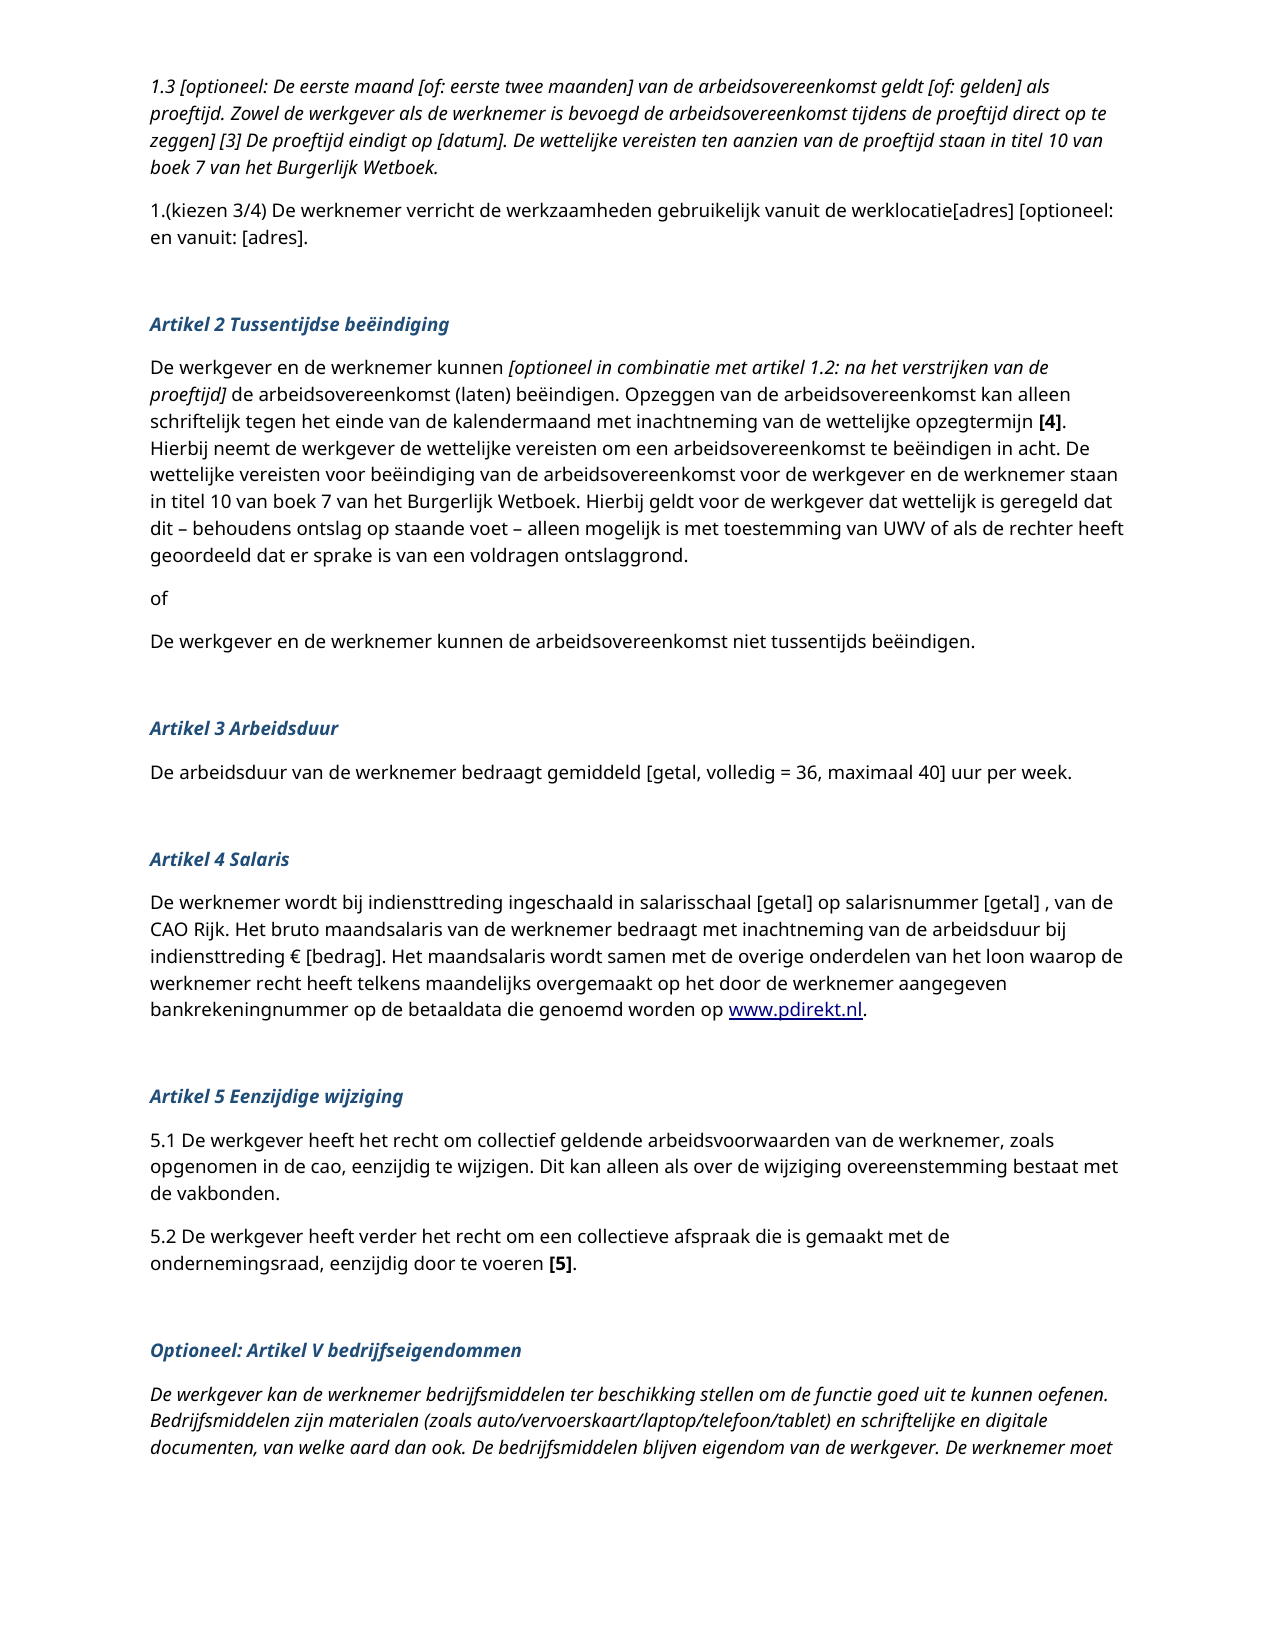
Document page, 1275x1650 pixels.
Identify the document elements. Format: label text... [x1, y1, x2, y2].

text 1.(kiezen 3/4) De werknemer verricht de werkzaamheden gebruikelijk vanuit de werklocatie[adres] [optioneel: en vanuit: [adres]. [150, 197, 1125, 250]
subtitle Optioneel: Artikel V bedrijfseigendommen [150, 1337, 1125, 1363]
subtitle Artikel 5 Eenzijdige wijziging [150, 1083, 1125, 1109]
text De werkgever en de werknemer kunnen de arbeidsovereenkomst niet tussentijds beëindigen. [150, 629, 1125, 654]
subtitle Artikel 4 Salaris [150, 846, 1125, 872]
text of [150, 585, 1125, 611]
text 1.3 [optioneel: De eerste maand [of: eerste twee maanden] van de arbeidsovereenkomst geldt [of: gelden] als proeftijd. Zowel de werkgever als de werknemer is bevoegd de arbeidsovereenkomst tijdens de proeftijd direct op te zeggen] [3] De proeftijd eindigt op [datum]. De wettelijke vereisten ten aanzien van de proeftijd staan in titel 10 van boek 7 van het Burgerlijk Wetboek. [150, 74, 1125, 179]
text De werkgever en de werknemer kunnen [optioneel in combinatie met artikel 1.2: na het verstrijken van de proeftijd] de arbeidsovereenkomst (laten) beëindigen. Opzeggen van de arbeidsovereenkomst kan alleen schriftelijk tegen het einde van de kalendermaand met inachtneming van de wettelijke opzegtermijn [4]. Hierbij neemt de werkgever de wettelijke vereisten om een arbeidsovereenkomst te beëindigen in acht. De wettelijke vereisten voor beëindiging van de arbeidsovereenkomst voor de werkgever en de werknemer staan in titel 10 van boek 7 van het Burgerlijk Wetboek. Hierbij geldt voor de werkgever dat wettelijk is geregeld dat dit – behoudens ontslag op staande voet – alleen mogelijk is met toestemming van UWV of als de rechter heeft geoordeeld dat er sprake is van een voldragen ontslaggrond. [150, 354, 1125, 567]
text 5.2 De werkgever heeft verder het recht om een collectieve afspraak die is gemaakt met de ondernemingsraad, eenzijdig door te voeren [5]. [150, 1224, 1125, 1276]
subtitle Artikel 2 Tussentijdse beëindiging [150, 311, 1125, 337]
text De werkgever kan de werknemer bedrijfsmiddelen ter beschikking stellen om de functie goed uit te kunnen oefenen. Bedrijfsmiddelen zijn materialen (zoals auto/vervoerskaart/laptop/telefoon/tablet) en schriftelijke en digitale documenten, van welke aard dan ook. De bedrijfsmiddelen blijven eigendom van de werkgever. De werknemer moet [150, 1381, 1125, 1460]
text 5.1 De werkgever heeft het recht om collectief geldende arbeidsvoorwaarden van de werknemer, zoals opgenomen in de cao, eenzijdig te wijzigen. Dit kan alleen als over de wijziging overeenstemming bestaat met de vakbonden. [150, 1127, 1125, 1206]
text De arbeidsduur van de werknemer bedraagt gemiddeld [getal, volledig = 36, maximaal 40] uur per week. [150, 759, 1125, 785]
subtitle Artikel 3 Arbeidsduur [150, 716, 1125, 741]
text De werknemer wordt bij indiensttreding ingeschaald in salarisschaal [getal] op salarisnummer [getal] , van de CAO Rijk. Het bruto maandsalaris van de werknemer bedraagt met inachtneming van de arbeidsduur bij indiensttreding € [bedrag]. Het maandsalaris wordt samen met de overige onderdelen van het loon waarop de werknemer recht heeft telkens maandelijks overgemaakt op het door de werknemer aangegeven bankrekeningnummer op de betaaldata die genoemd worden op www.pdirekt.nl. [150, 889, 1125, 1022]
